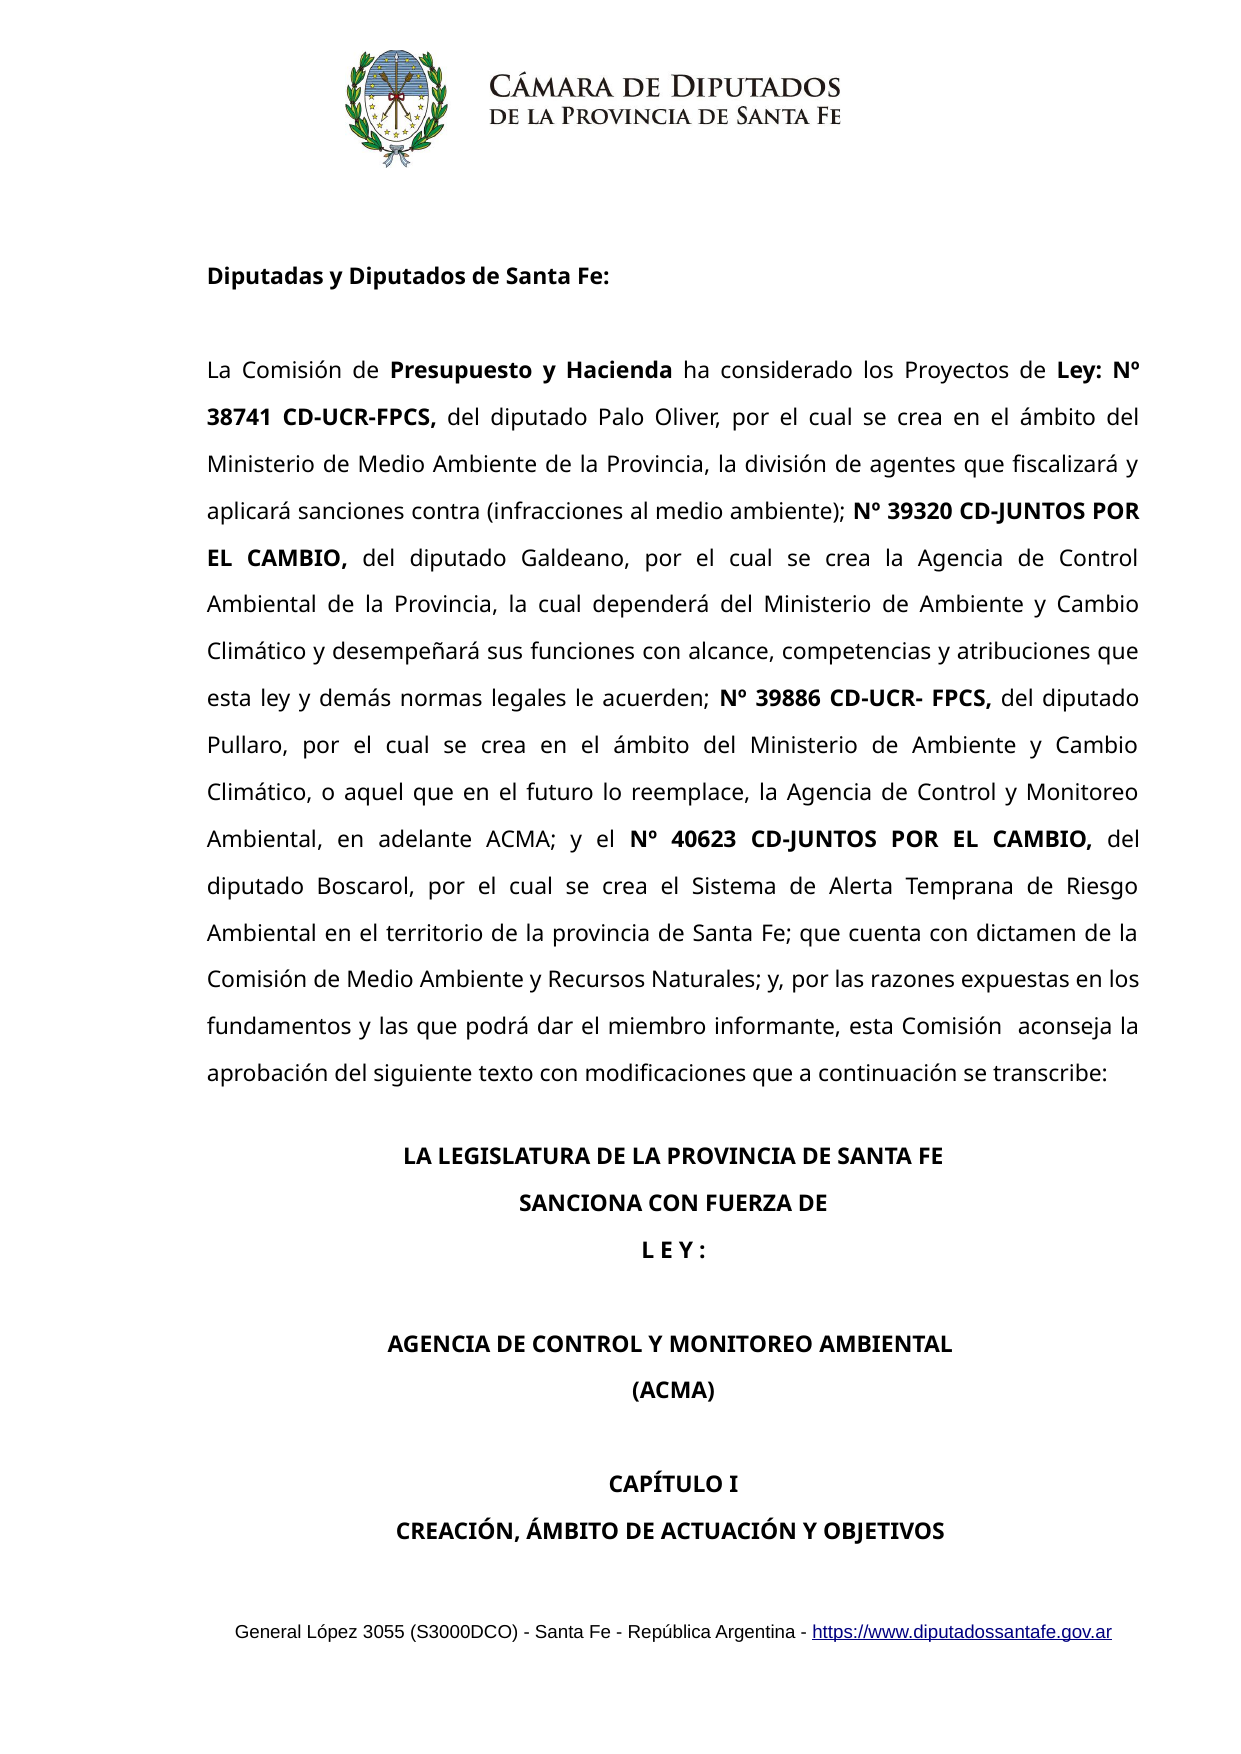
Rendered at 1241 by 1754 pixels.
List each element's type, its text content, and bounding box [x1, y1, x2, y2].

text CREACIÓN, ÁMBITO DE ACTUACIÓN y OBJETIVOS [207, 1515, 1140, 1546]
picture [345, 50, 841, 172]
text SANCIONA CON FUERZA DE [207, 1187, 1140, 1218]
text La Comisión de Presupuesto y Hacienda ha considerado los Proyectos de Ley: Nº 38741 CD-UCR-FPCS, del diputado Palo Oliver, por el cual se crea en el ámbito del Ministerio de Medio Ambiente de la Provincia, la división de agentes que fiscalizará y aplicará sanciones contra (infracciones al medio ambiente); Nº 39320 CD-JUNTOS POR EL CAMBIO, del diputado Galdeano, por el cual se crea la Agencia de Control Ambiental de la Provincia, la cual dependerá del Ministerio de Ambiente y Cambio Climático y desempeñará sus funciones con alcance, competencias y atribuciones que esta ley y demás normas legales le acuerden; Nº 39886 CD-UCR- FPCS, del diputado Pullaro, por el cual se crea en el ámbito del Ministerio de Ambiente y Cambio Climático, o aquel que en el futuro lo reemplace, la Agencia de Control y Monitoreo Ambiental, en adelante ACMA; y el Nº 40623 CD-JUNTOS POR EL CAMBIO, del diputado Boscarol, por el cual se crea el Sistema de Alerta Temprana de Riesgo Ambiental en el territorio de la provincia de Santa Fe; que cuenta con dictamen de la Comisión de Medio Ambiente y Recursos Naturales; y, por las razones expuestas en los fundamentos y las que podrá dar el miembro informante, esta Comisión aconseja la aprobación del siguiente texto con modificaciones que a continuación se transcribe: [207, 354, 1140, 1088]
text CAPÍTULO I [207, 1468, 1140, 1499]
text (ACMA) [207, 1374, 1140, 1406]
text AGENCIA DE CONTROL Y MONITOREO AMBIENTAL [207, 1327, 1140, 1359]
text LA LEGISLATURA DE LA PROVINCIA DE SANTA FE [207, 1140, 1140, 1171]
text Diputadas y Diputados de Santa Fe: [207, 260, 1140, 291]
text L E Y : [207, 1234, 1140, 1265]
